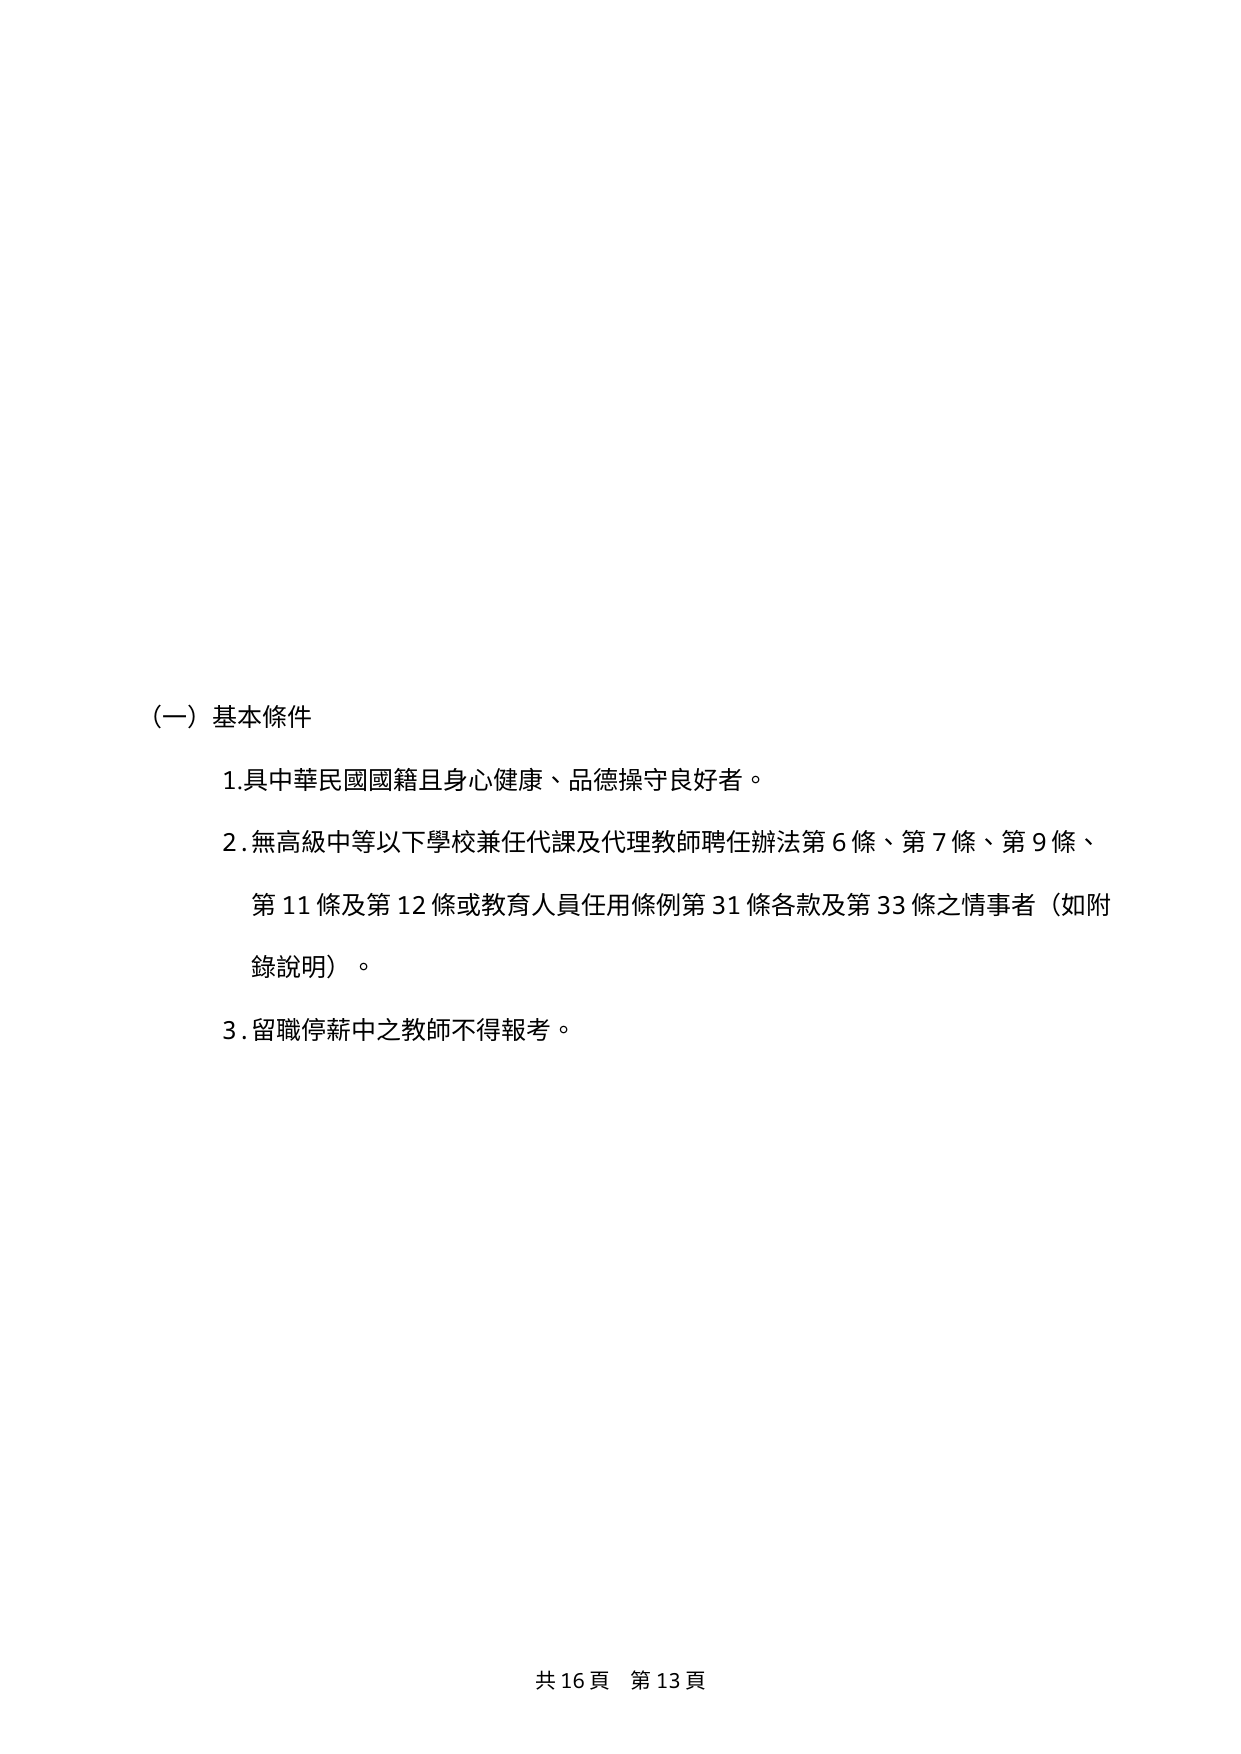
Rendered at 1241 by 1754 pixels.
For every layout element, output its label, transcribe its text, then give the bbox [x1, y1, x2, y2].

text 1.具中華民國國籍且身心健康、品德操守良好者。 [221, 737, 1122, 799]
text 2.無高級中等以下學校兼任代課及代理教師聘任辦法第6條、第7條、第9條、第11條及第12條或教育人員任用條例第31條各款及第33條之情事者（如附錄說明）。 [222, 799, 1122, 987]
text 3.留職停薪中之教師不得報考。 [222, 987, 1122, 1049]
text （一）基本條件 [118, 674, 1122, 737]
